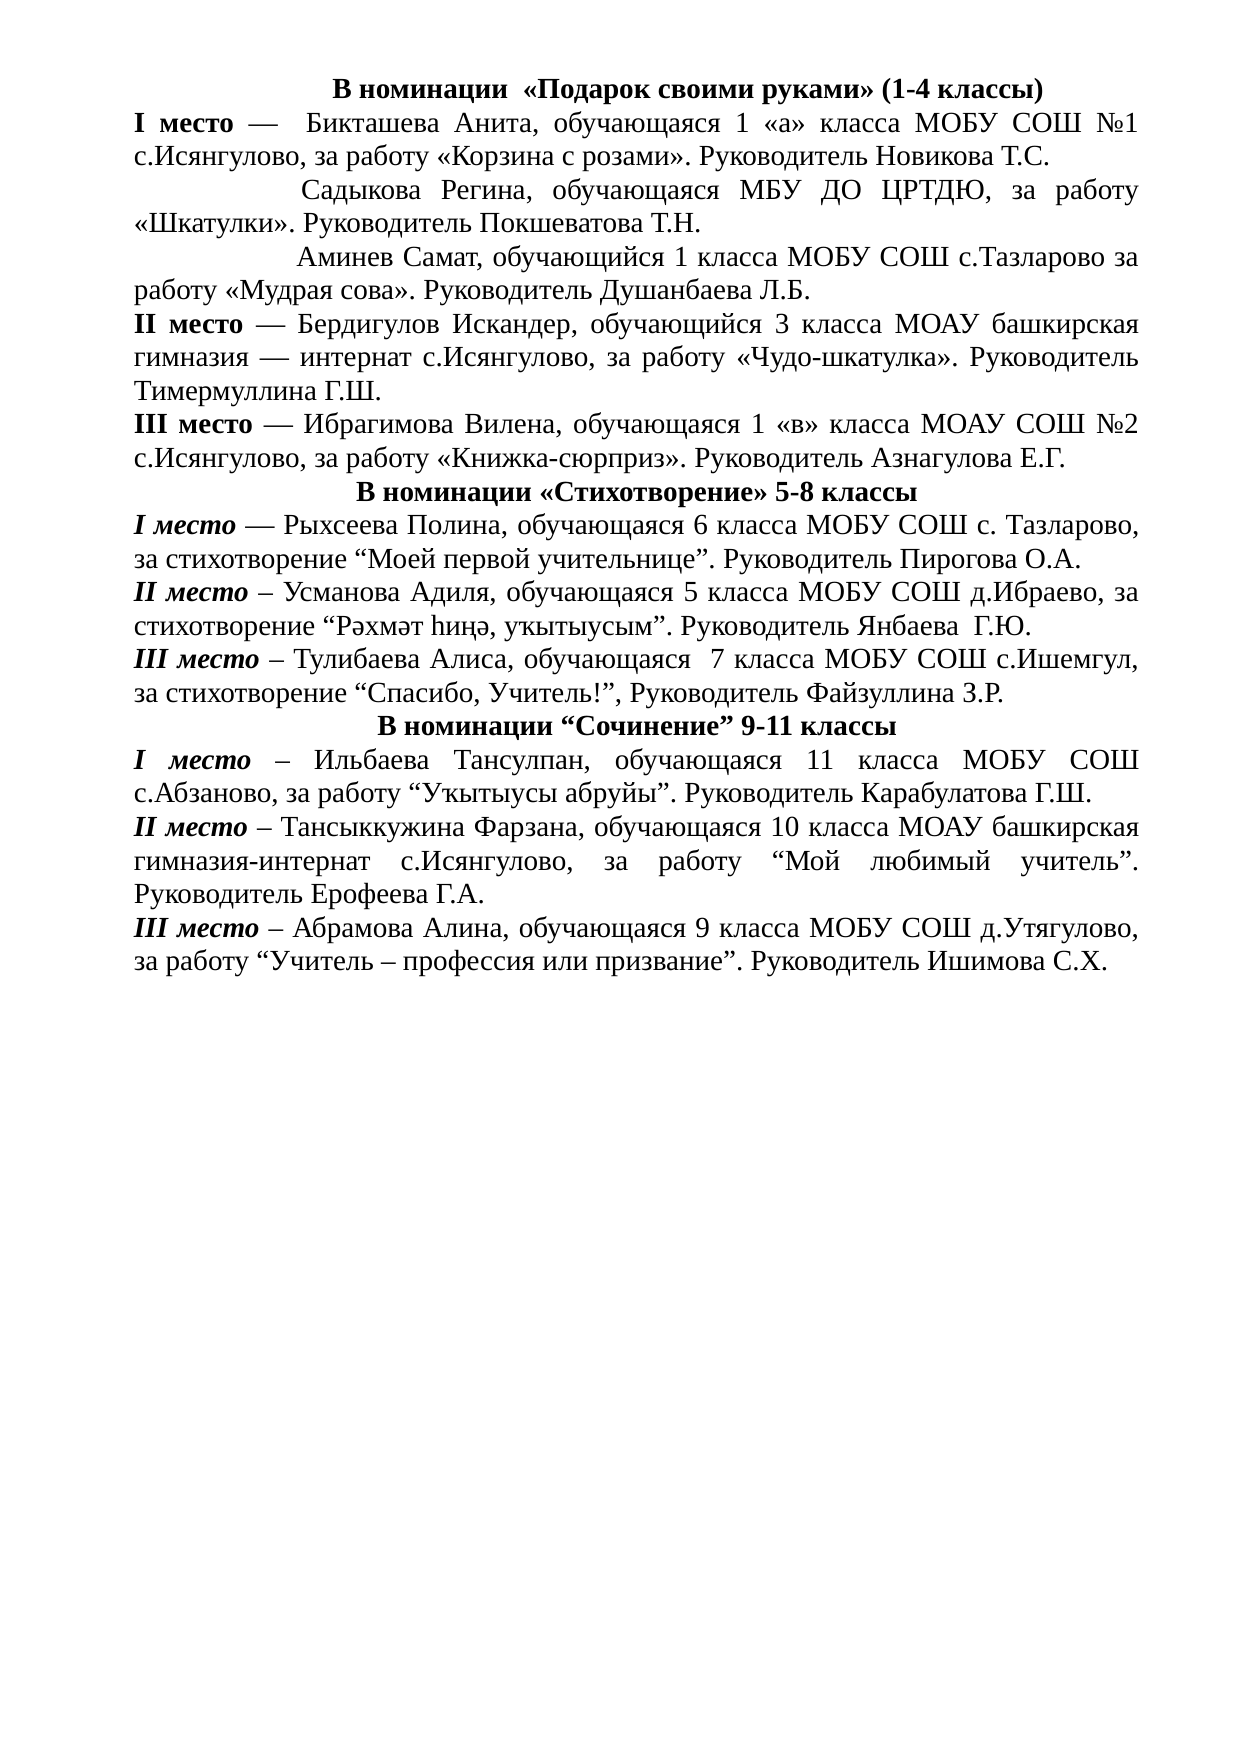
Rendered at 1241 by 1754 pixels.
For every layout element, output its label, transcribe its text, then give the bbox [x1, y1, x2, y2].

text Садыкова Регина, обучающаяся МБУ ДО ЦРТДЮ, за работу «Шкатулки». Руководитель Покшеватова Т.Н. [134, 172, 1140, 239]
text III место — Ибрагимова Вилена, обучающаяся 1 «в» класса МОАУ СОШ №2 с.Исянгулово, за работу «Книжка-сюрприз». Руководитель Азнагулова Е.Г. [134, 407, 1140, 474]
text В номинации «Стихотворение» 5-8 классы [134, 474, 1140, 507]
text I место — Рыхсеева Полина, обучающаяся 6 класса МОБУ СОШ с. Тазларово, за стихотворение “Моей первой учительнице”. Руководитель Пирогова О.А. [134, 507, 1140, 574]
text В номинации «Подарок своими руками» (1-4 классы) [134, 71, 1140, 105]
text I место — Бикташева Анита, обучающаяся 1 «а» класса МОБУ СОШ №1 с.Исянгулово, за работу «Корзина с розами». Руководитель Новикова Т.С. [134, 105, 1140, 172]
text II место – Усманова Адиля, обучающаяся 5 класса МОБУ СОШ д.Ибраево, за стихотворение “Рәхмәт һиңә, уҡытыусым”. Руководитель Янбаева Г.Ю. [134, 574, 1140, 641]
text III место – Тулибаева Алиса, обучающаяся 7 класса МОБУ СОШ с.Ишемгул, за стихотворение “Спасибо, Учитель!”, Руководитель Файзуллина З.Р. [134, 641, 1140, 708]
text III место – Абрамова Алина, обучающаяся 9 класса МОБУ СОШ д.Утягулово, за работу “Учитель – профессия или призвание”. Руководитель Ишимова С.Х. [134, 910, 1140, 977]
text II место — Бердигулов Искандер, обучающийся 3 класса МОАУ башкирская гимназия — интернат с.Исянгулово, за работу «Чудо-шкатулка». Руководитель Тимермуллина Г.Ш. [134, 306, 1140, 407]
text I место – Ильбаева Тансулпан, обучающаяся 11 класса МОБУ СОШ с.Абзаново, за работу “Уҡытыусы абруйы”. Руководитель Карабулатова Г.Ш. [134, 742, 1140, 809]
text В номинации “Сочинение” 9-11 классы [134, 708, 1140, 742]
text Аминев Самат, обучающийся 1 класса МОБУ СОШ с.Тазларово за работу «Мудрая сова». Руководитель Душанбаева Л.Б. [134, 239, 1140, 306]
text II место – Тансыккужина Фарзана, обучающаяся 10 класса МОАУ башкирская гимназия-интернат с.Исянгулово, за работу “Мой любимый учитель”. Руководитель Ерофеева Г.А. [134, 809, 1140, 910]
